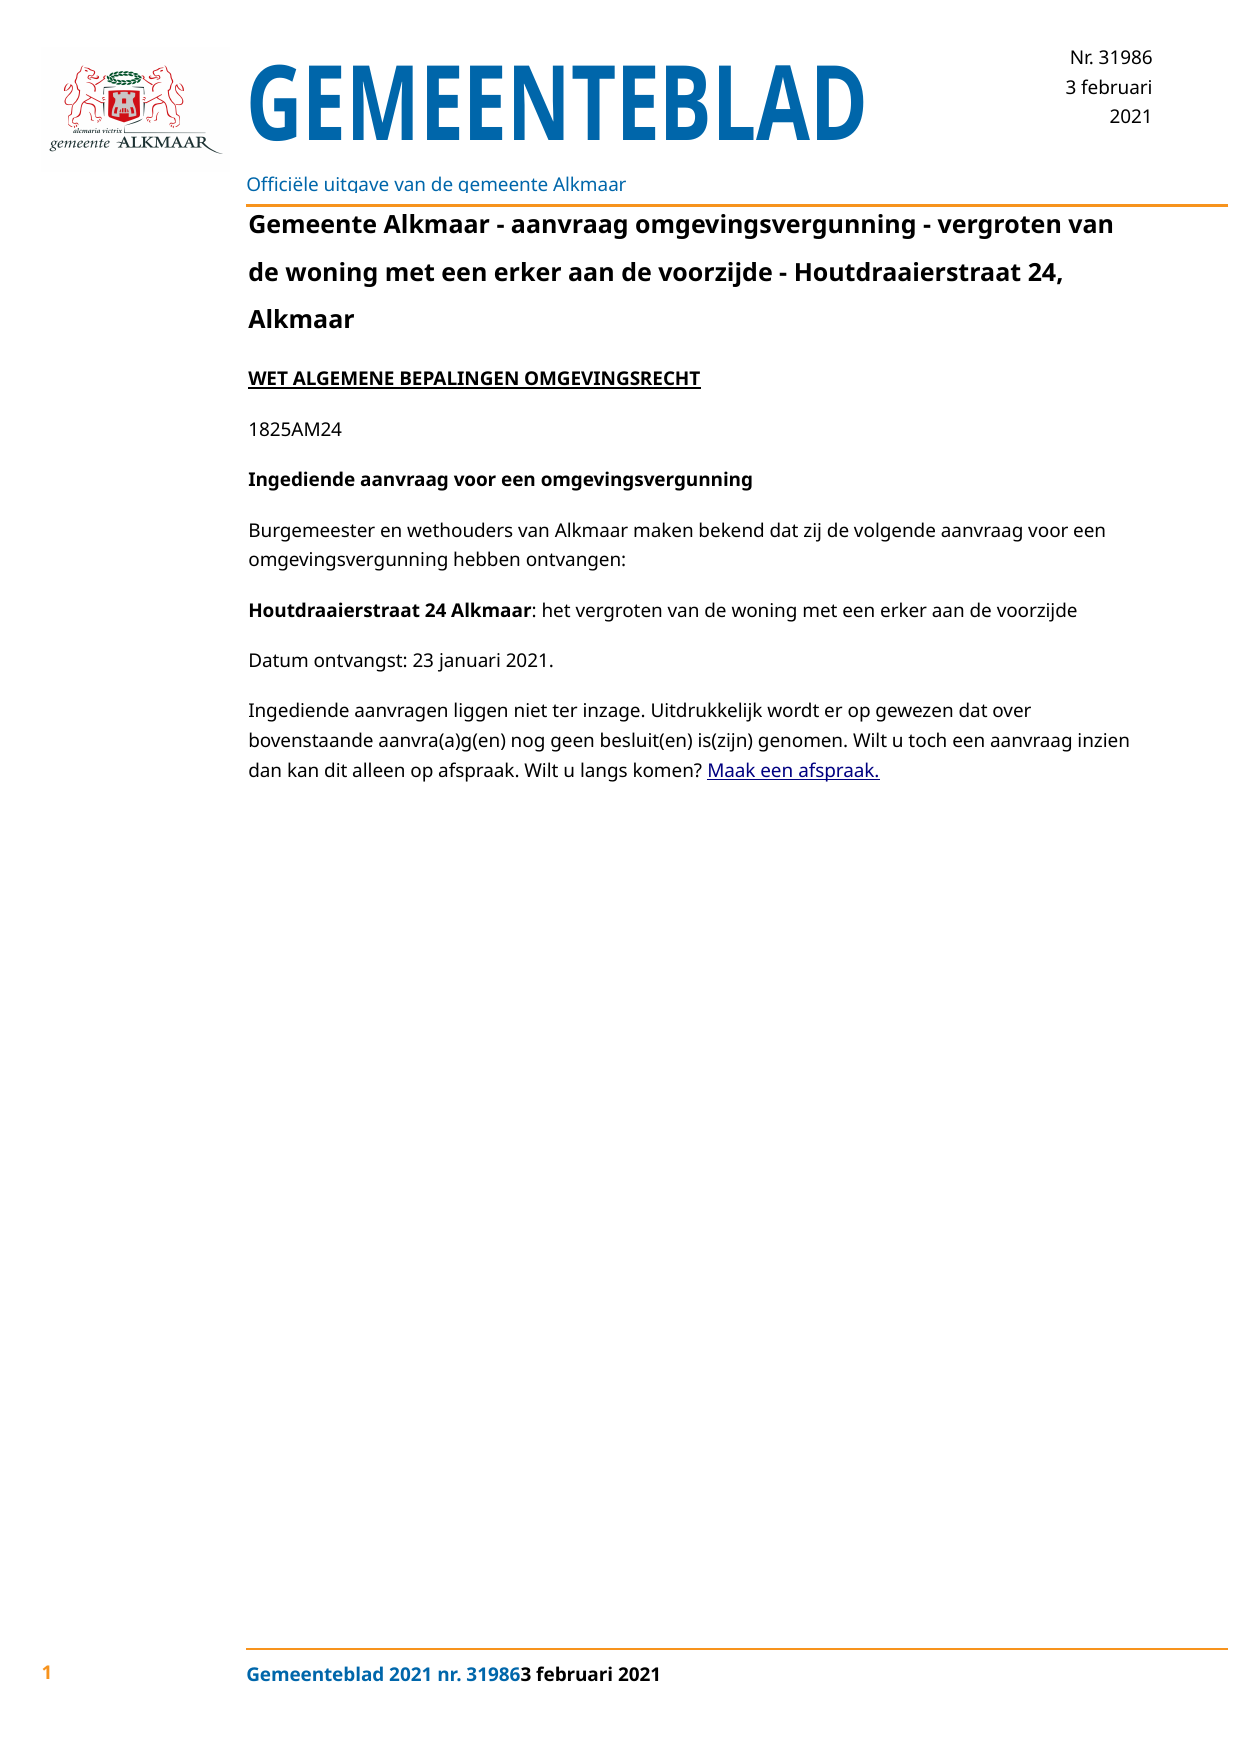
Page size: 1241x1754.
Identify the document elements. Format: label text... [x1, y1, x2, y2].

text Datum ontvangst: 23 januari 2021. [248, 647, 1152, 673]
text 1825AM24 [248, 416, 1152, 442]
text Ingediende aanvragen liggen niet ter inzage. Uitdrukkelijk wordt er op gewezen dat over bovenstaande aanvra(a)g(en) nog geen besluit(en) is(zijn) genomen. Wilt u toch een aanvraag inzien dan kan dit alleen op afspraak. Wilt u langs komen? Maak een afspraak. [248, 698, 1152, 782]
text Gemeente Alkmaar - aanvraag omgevingsvergunning - vergroten van de woning met een erker aan de voorzijde - Houtdraaierstraat 24, Alkmaar [248, 207, 1152, 336]
text WET ALGEMENE BEPALINGEN OMGEVINGSRECHT [248, 366, 1152, 391]
text Houtdraaierstraat 24 Alkmaar: het vergroten van de woning met een erker aan de voorzijde [248, 597, 1152, 622]
picture [41, 47, 231, 172]
text Burgemeester en wethouders van Alkmaar maken bekend dat zij de volgende aanvraag voor een omgevingsvergunning hebben ontvangen: [248, 517, 1152, 572]
text Ingediende aanvraag voor een omgevingsvergunning [248, 466, 1152, 492]
